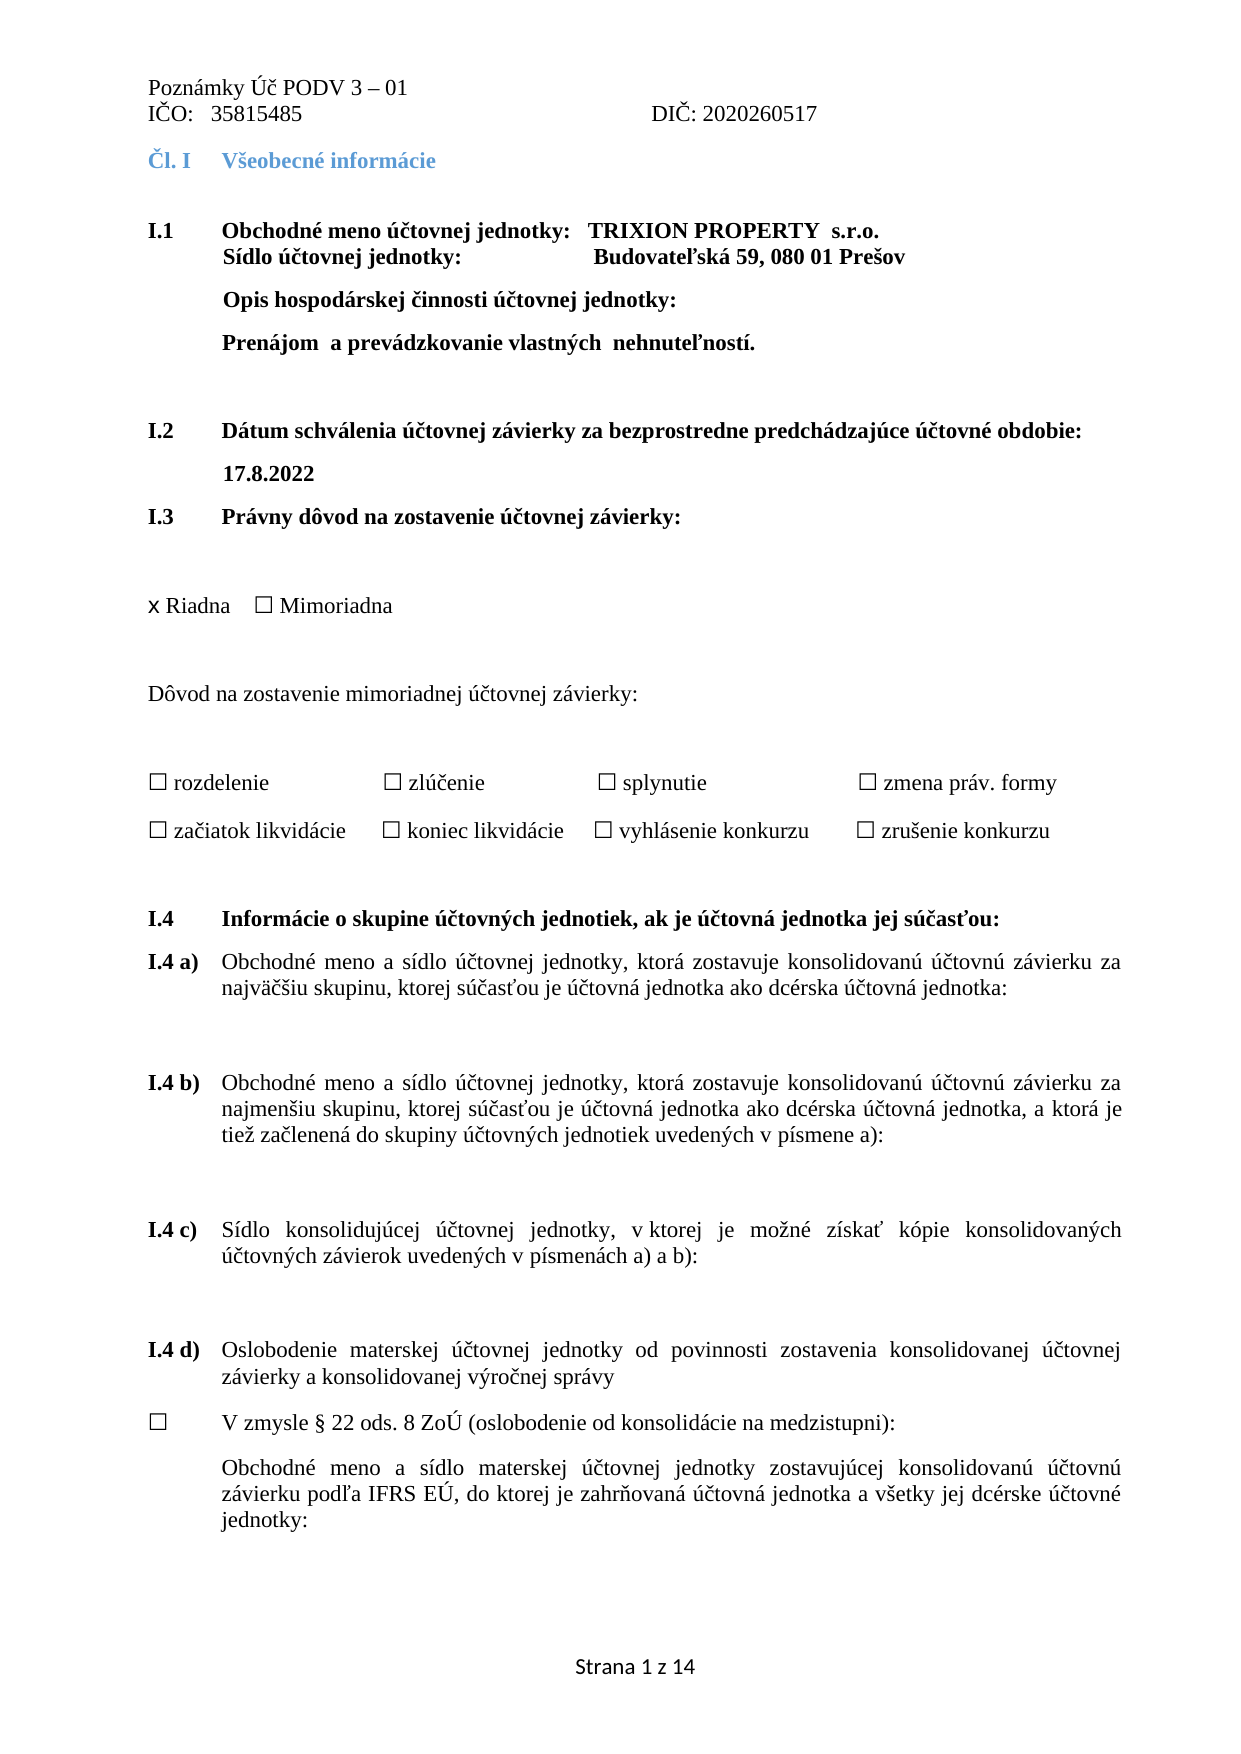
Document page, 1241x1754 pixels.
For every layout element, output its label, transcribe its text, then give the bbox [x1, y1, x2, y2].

text I.4 d) Oslobodenie materskej účtovnej jednotky od povinnosti zostavenia konsolidovanej účtovnej závierky a konsolidovanej výročnej správy [148, 1337, 1122, 1389]
text I.4 a) Obchodné meno a sídlo účtovnej jednotky, ktorá zostavuje konsolidovanú účtovnú závierku za najväčšiu skupinu, ktorej súčasťou je účtovná jednotka ako dcérska účtovná jednotka: [148, 948, 1122, 1001]
list Prenájom a prevádzkovanie vlastných nehnuteľností. [148, 329, 1122, 356]
text Čl. I Všeobecné informácie [148, 148, 1122, 174]
text ☐ V zmysle § 22 ods. 8 ZoÚ (oslobodenie od konsolidácie na medzistupni): [148, 1406, 1122, 1437]
list Dôvod na zostavenie mimoriadnej účtovnej závierky: [148, 680, 1122, 706]
list Opis hospodárskej činnosti účtovnej jednotky: [223, 286, 1122, 313]
list ☐ rozdelenie ☐ zlúčenie ☐ splynutie ☐ zmena práv. formy [148, 766, 1122, 797]
text I.4 Informácie o skupine účtovných jednotiek, ak je účtovná jednotka jej súčasťou: [148, 905, 1122, 931]
list ☐ začiatok likvidácie ☐ koniec likvidácie ☐ vyhlásenie konkurzu ☐ zrušenie konkurzu [148, 814, 1122, 845]
list 17.8.2022 [223, 460, 1122, 486]
text I.4 c) Sídlo konsolidujúcej účtovnej jednotky, v ktorej je možné získať kópie konsolidovaných účtovných závierok uvedených v písmenách a) a b): [148, 1216, 1122, 1268]
text I.4 b) Obchodné meno a sídlo účtovnej jednotky, ktorá zostavuje konsolidovanú účtovnú závierku za najmenšiu skupinu, ktorej súčasťou je účtovná jednotka ako dcérska účtovná jednotka, a ktorá je tiež začlenená do skupiny účtovných jednotiek uvedených v písmene a): [148, 1069, 1122, 1148]
text I.1 Obchodné meno účtovnej jednotky: TRIXION PROPERTY s.r.o. [148, 217, 1122, 243]
text Obchodné meno a sídlo materskej účtovnej jednotky zostavujúcej konsolidovanú účtovnú závierku podľa IFRS EÚ, do ktorej je zahrňovaná účtovná jednotka a všetky jej dcérske účtovné jednotky: [221, 1454, 1122, 1533]
list x Riadna ☐ Mimoriadna [148, 589, 1122, 620]
list Sídlo účtovnej jednotky: Budovateľská 59, 080 01 Prešov [223, 243, 1122, 270]
list I.3 Právny dôvod na zostavenie účtovnej závierky: [148, 503, 1122, 529]
list I.2 Dátum schválenia účtovnej závierky za bezprostredne predchádzajúce účtovné obdobie: [148, 417, 1122, 443]
